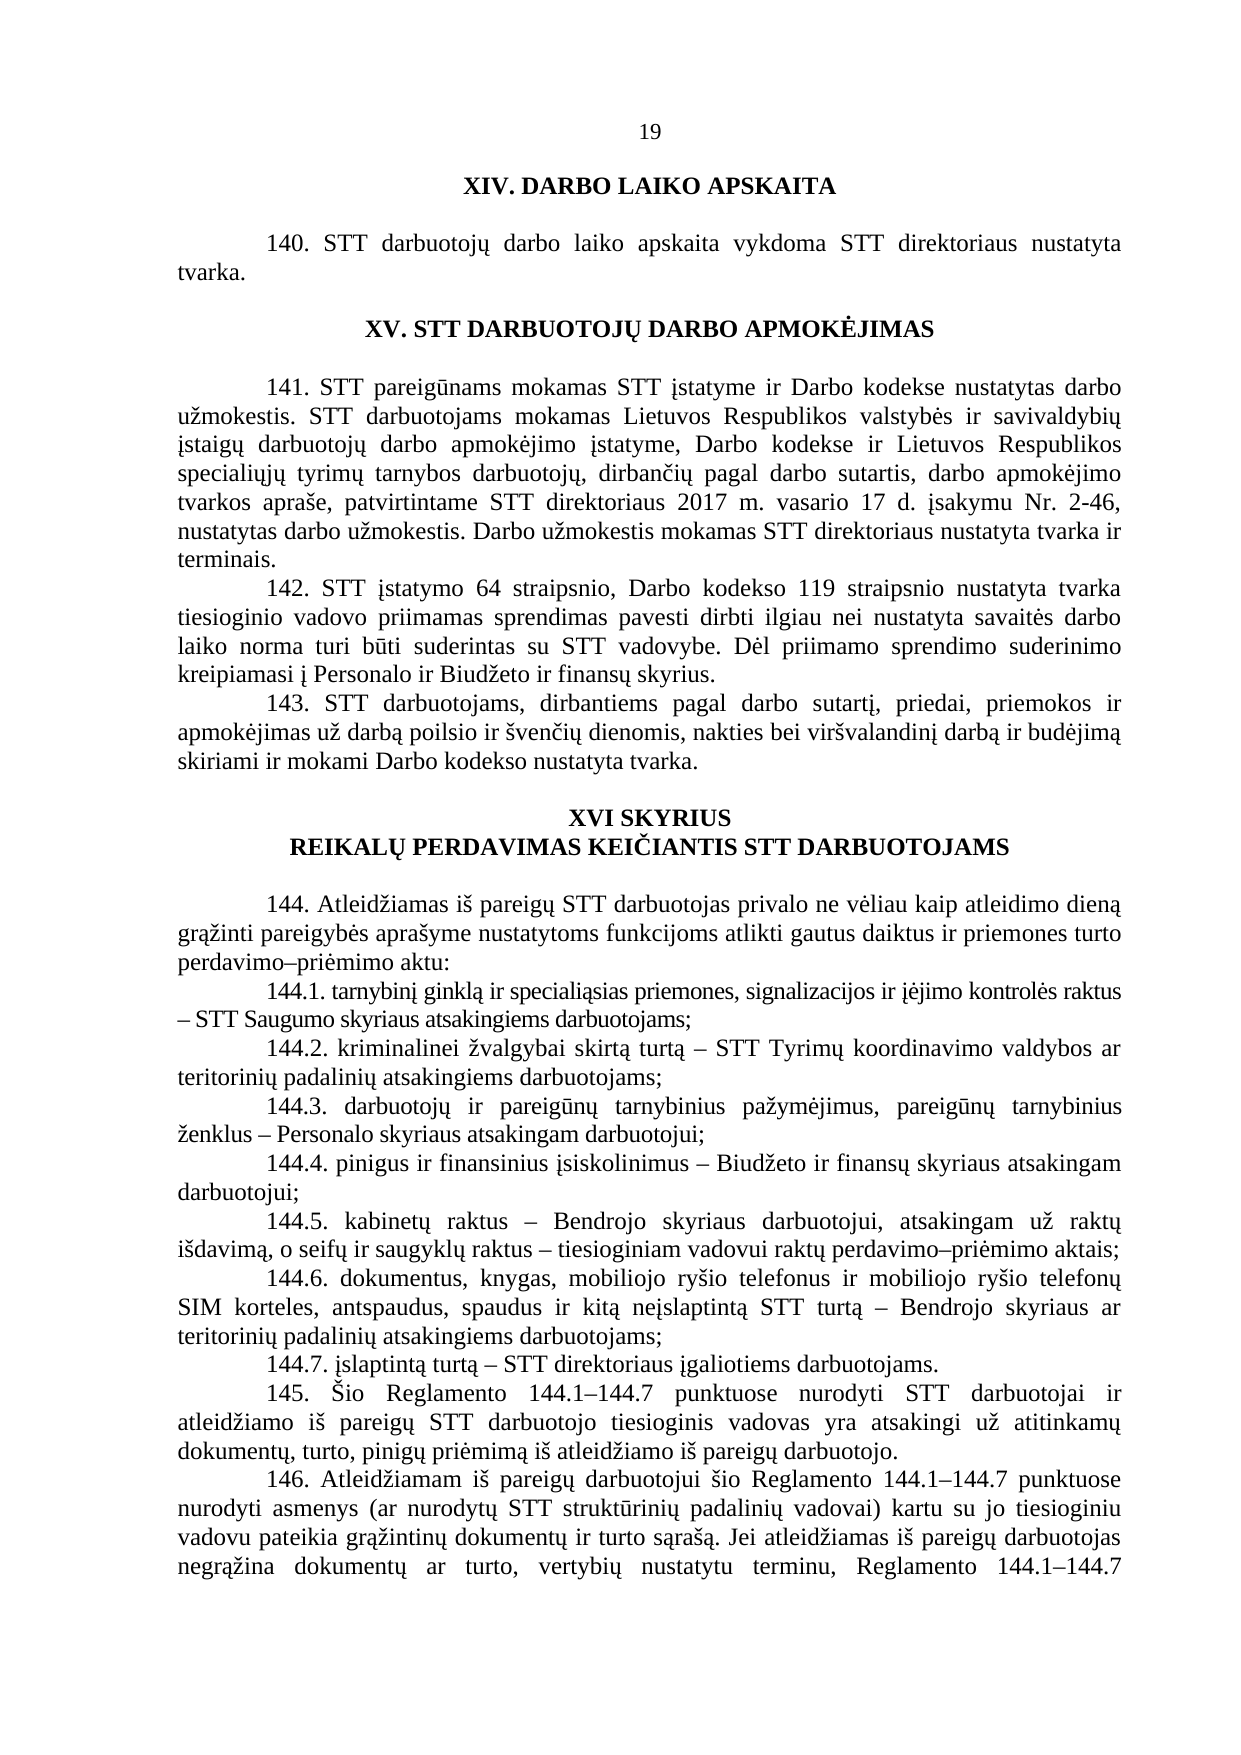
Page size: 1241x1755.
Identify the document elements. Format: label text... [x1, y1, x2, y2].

text REIKALŲ PERDAVIMAS KEIČIANTIS STT DARBUOTOJAMS [177, 832, 1122, 861]
text XIV. DARBO LAIKO APSKAITA [177, 171, 1122, 199]
text XVi SKYRIUS [177, 803, 1122, 832]
text 146. Atleidžiamam iš pareigų darbuotojui šio Reglamento 144.1–144.7 punktuose nurodyti asmenys (ar nurodytų STT struktūrinių padalinių vadovai) kartu su jo tiesioginiu vadovu pateikia grąžintinų dokumentų ir turto sąrašą. Jei atleidžiamas iš pareigų darbuotojas negrąžina dokumentų ar turto, vertybių nustatytu terminu, Reglamento 144.1–144.7 [177, 1464, 1122, 1579]
text 144.3. darbuotojų ir pareigūnų tarnybinius pažymėjimus, pareigūnų tarnybinius ženklus – Personalo skyriaus atsakingam darbuotojui; [177, 1091, 1122, 1148]
text 145. Šio Reglamento 144.1–144.7 punktuose nurodyti STT darbuotojai ir atleidžiamo iš pareigų STT darbuotojo tiesioginis vadovas yra atsakingi už atitinkamų dokumentų, turto, pinigų priėmimą iš atleidžiamo iš pareigų darbuotojo. [177, 1378, 1122, 1464]
text 144.7. įslaptintą turtą – STT direktoriaus įgaliotiems darbuotojams. [177, 1349, 1122, 1378]
text 144.4. pinigus ir finansinius įsiskolinimus – Biudžeto ir finansų skyriaus atsakingam darbuotojui; [177, 1148, 1122, 1206]
text 144.5. kabinetų raktus – Bendrojo skyriaus darbuotojui, atsakingam už raktų išdavimą, o seifų ir saugyklų raktus – tiesioginiam vadovui raktų perdavimo–priėmimo aktais; [177, 1206, 1122, 1263]
text 140. STT darbuotojų darbo laiko apskaita vykdoma STT direktoriaus nustatyta tvarka. [177, 228, 1122, 286]
text 144.2. kriminalinei žvalgybai skirtą turtą – STT Tyrimų koordinavimo valdybos ar teritorinių padalinių atsakingiems darbuotojams; [177, 1033, 1122, 1091]
text 144. Atleidžiamas iš pareigų STT darbuotojas privalo ne vėliau kaip atleidimo dieną grąžinti pareigybės aprašyme nustatytoms funkcijoms atlikti gautus daiktus ir priemones turto perdavimo–priėmimo aktu: [177, 889, 1122, 976]
text XV. STT DARBUOTOJŲ DARBO APMOKĖJIMAS [177, 314, 1122, 343]
text 142. STT įstatymo 64 straipsnio, Darbo kodekso 119 straipsnio nustatyta tvarka tiesioginio vadovo priimamas sprendimas pavesti dirbti ilgiau nei nustatyta savaitės darbo laiko norma turi būti suderintas su STT vadovybe. Dėl priimamo sprendimo suderinimo kreipiamasi į Personalo ir Biudžeto ir finansų skyrius. [177, 573, 1122, 688]
text 143. STT darbuotojams, dirbantiems pagal darbo sutartį, priedai, priemokos ir apmokėjimas už darbą poilsio ir švenčių dienomis, nakties bei viršvalandinį darbą ir budėjimą skiriami ir mokami Darbo kodekso nustatyta tvarka. [177, 688, 1122, 774]
text 144.1. tarnybinį ginklą ir specialiąsias priemones, signalizacijos ir įėjimo kontrolės raktus – STT Saugumo skyriaus atsakingiems darbuotojams; [177, 976, 1122, 1033]
text 141. STT pareigūnams mokamas STT įstatyme ir Darbo kodekse nustatytas darbo užmokestis. STT darbuotojams mokamas Lietuvos Respublikos valstybės ir savivaldybių įstaigų darbuotojų darbo apmokėjimo įstatyme, Darbo kodekse ir Lietuvos Respublikos specialiųjų tyrimų tarnybos darbuotojų, dirbančių pagal darbo sutartis, darbo apmokėjimo tvarkos apraše, patvirtintame STT direktoriaus 2017 m. vasario 17 d. įsakymu Nr. 2-46, nustatytas darbo užmokestis. Darbo užmokestis mokamas STT direktoriaus nustatyta tvarka ir terminais. [177, 372, 1122, 573]
text 144.6. dokumentus, knygas, mobiliojo ryšio telefonus ir mobiliojo ryšio telefonų SIM korteles, antspaudus, spaudus ir kitą neįslaptintą STT turtą – Bendrojo skyriaus ar teritorinių padalinių atsakingiems darbuotojams; [177, 1263, 1122, 1349]
